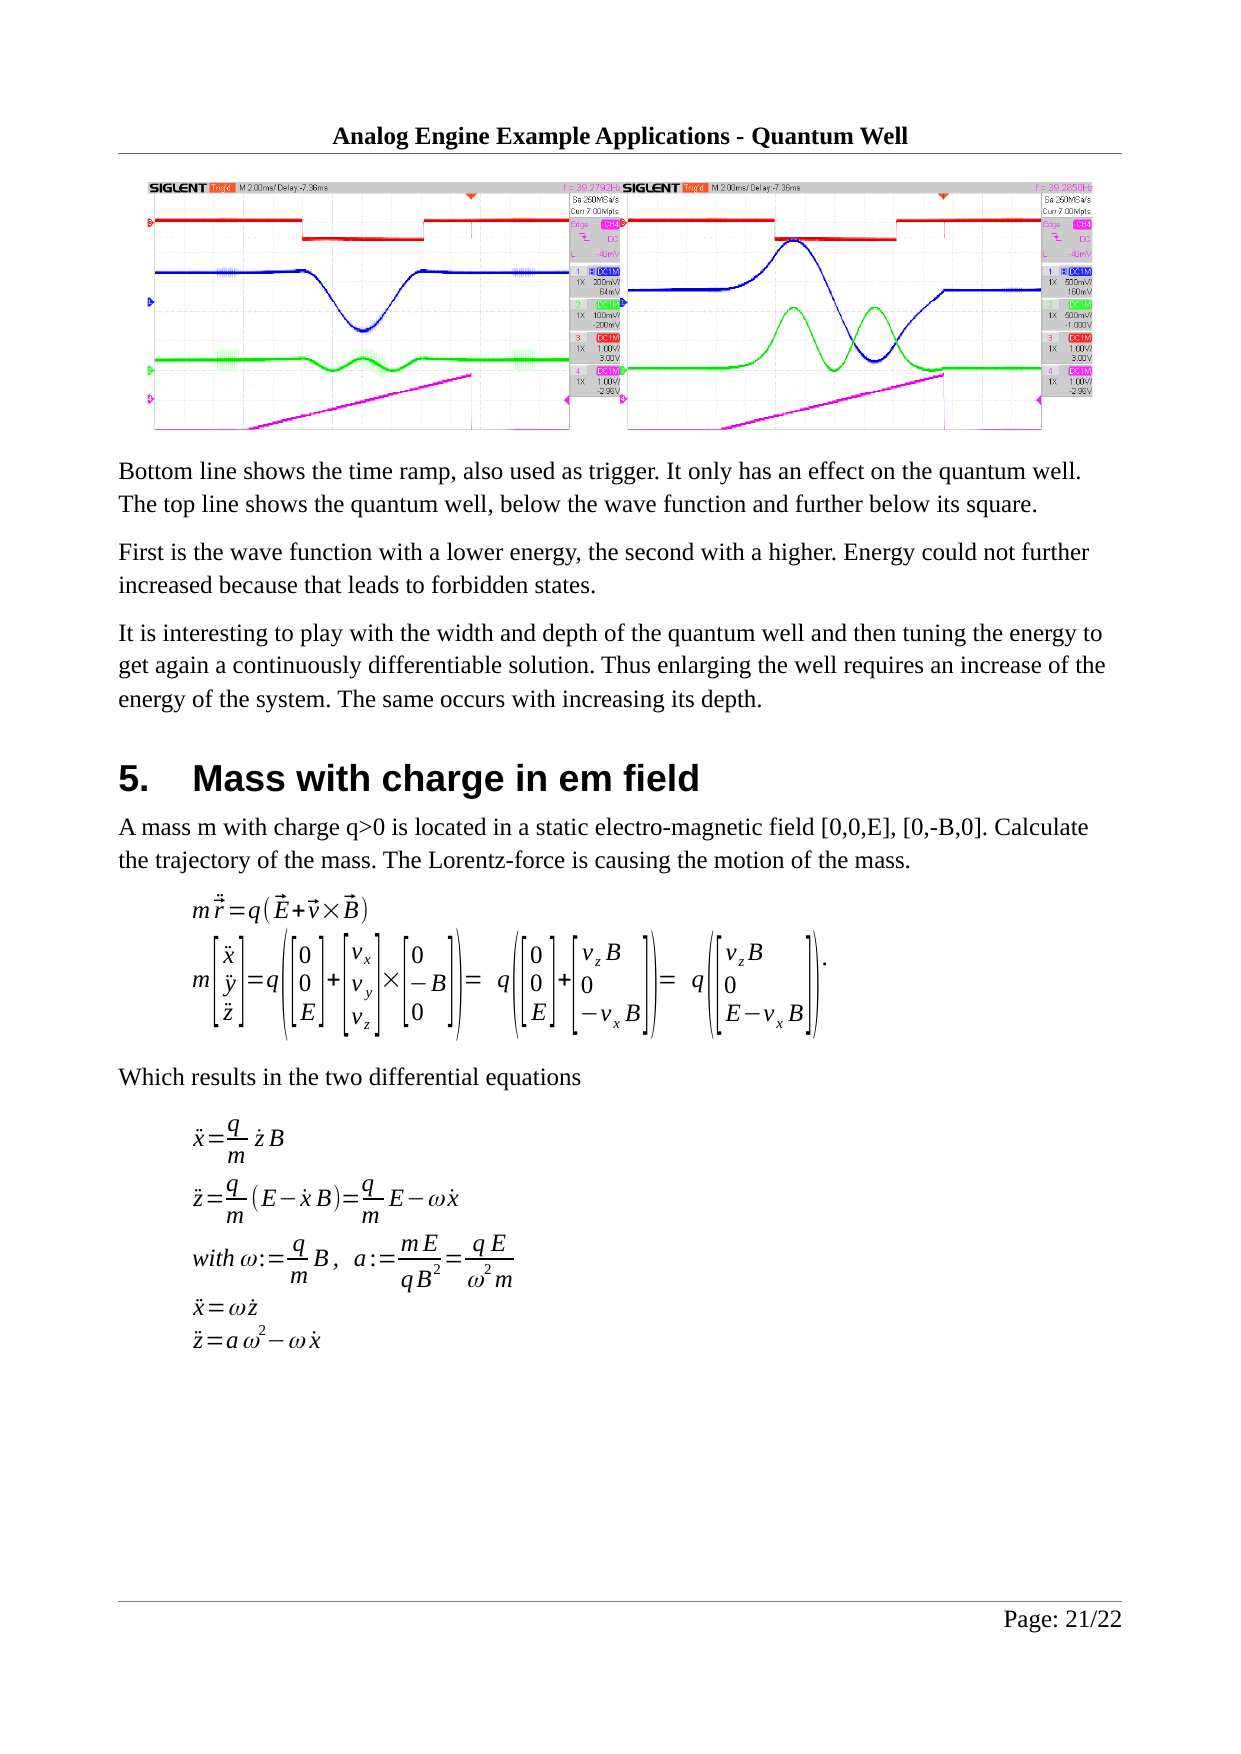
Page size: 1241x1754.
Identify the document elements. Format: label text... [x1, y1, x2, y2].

text Bottom line shows the time ramp, also used as trigger. It only has an effect on the quantum well. The top line shows the quantum well, below the wave function and further below its square. [118, 456, 1122, 518]
subtitle Mass with charge in em field [118, 756, 1122, 799]
text A mass m with charge q>0 is located in a static electro-magnetic field [0,0,E], [0,-B,0]. Calculate the trajectory of the mass. The Lorentz-force is causing the motion of the mass. [118, 812, 1122, 874]
text First is the wave function with a lower energy, the second with a higher. Energy could not further increased because that leads to forbidden states. [118, 537, 1122, 599]
text . [118, 892, 1122, 1043]
text Which results in the two differential equations [118, 1062, 1122, 1091]
picture [147, 182, 1093, 432]
text It is interesting to play with the width and depth of the quantum well and then tuning the energy to get again a continuously differentiable solution. Thus enlarging the well requires an increase of the energy of the system. The same occurs with increasing its depth. [118, 618, 1122, 712]
